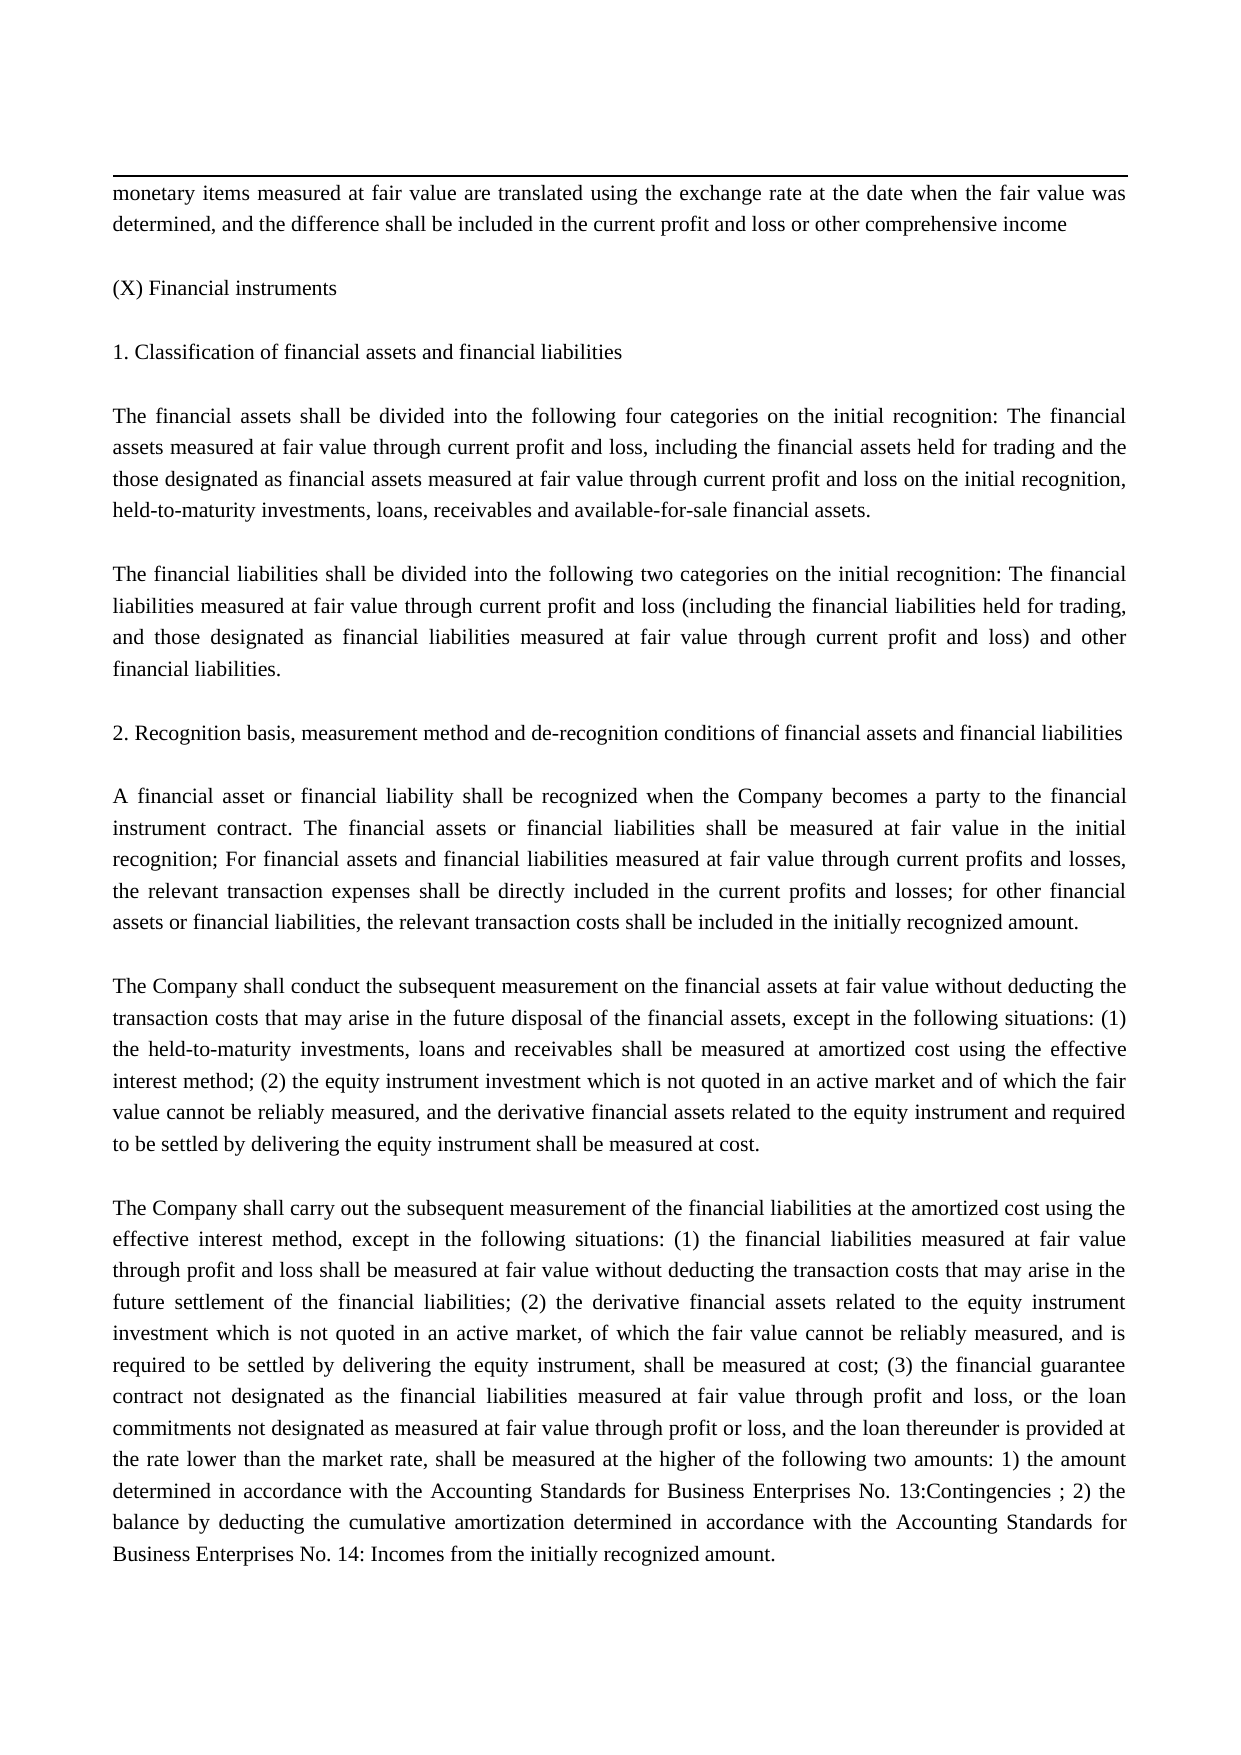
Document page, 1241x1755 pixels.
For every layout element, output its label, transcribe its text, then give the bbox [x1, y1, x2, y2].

text The financial liabilities shall be divided into the following two categories on the initial recognition: The financial liabilities measured at fair value through current profit and loss (including the financial liabilities held for trading, and those designated as financial liabilities measured at fair value through current profit and loss) and other financial liabilities. [112, 561, 1128, 681]
text The financial assets shall be divided into the following four categories on the initial recognition: The financial assets measured at fair value through current profit and loss, including the financial assets held for trading and the those designated as financial assets measured at fair value through current profit and loss on the initial recognition, held-to-maturity investments, loans, receivables and available-for-sale financial assets. [112, 403, 1128, 522]
text A financial asset or financial liability shall be recognized when the Company becomes a party to the financial instrument contract. The financial assets or financial liabilities shall be measured at fair value in the initial recognition; For financial assets and financial liabilities measured at fair value through current profits and losses, the relevant transaction expenses shall be directly included in the current profits and losses; for other financial assets or financial liabilities, the relevant transaction costs shall be included in the initially recognized amount. [112, 783, 1128, 934]
text (X) Financial instruments [112, 275, 1128, 300]
text The Company shall conduct the subsequent measurement on the financial assets at fair value without deducting the transaction costs that may arise in the future disposal of the financial assets, except in the following situations: (1) the held-to-maturity investments, loans and receivables shall be measured at amortized cost using the effective interest method; (2) the equity instrument investment which is not quoted in an active market and of which the fair value cannot be reliably measured, and the derivative financial assets related to the equity instrument and required to be settled by delivering the equity instrument shall be measured at cost. [112, 973, 1128, 1156]
text 2. Recognition basis, measurement method and de-recognition conditions of financial assets and financial liabilities [112, 719, 1128, 745]
text monetary items measured at fair value are translated using the exchange rate at the date when the fair value was determined, and the difference shall be included in the current profit and loss or other comprehensive income [112, 179, 1128, 236]
text 1. Classification of financial assets and financial liabilities [112, 339, 1128, 364]
text The Company shall carry out the subsequent measurement of the financial liabilities at the amortized cost using the effective interest method, except in the following situations: (1) the financial liabilities measured at fair value through profit and loss shall be measured at fair value without deducting the transaction costs that may arise in the future settlement of the financial liabilities; (2) the derivative financial assets related to the equity instrument investment which is not quoted in an active market, of which the fair value cannot be reliably measured, and is required to be settled by delivering the equity instrument, shall be measured at cost; (3) the financial guarantee contract not designated as the financial liabilities measured at fair value through profit and loss, or the loan commitments not designated as measured at fair value through profit or loss, and the loan thereunder is provided at the rate lower than the market rate, shall be measured at the higher of the following two amounts: 1) the amount determined in accordance with the Accounting Standards for Business Enterprises No. 13:Contingencies ; 2) the balance by deducting the cumulative amortization determined in accordance with the Accounting Standards for Business Enterprises No. 14: Incomes from the initially recognized amount. [112, 1194, 1128, 1566]
